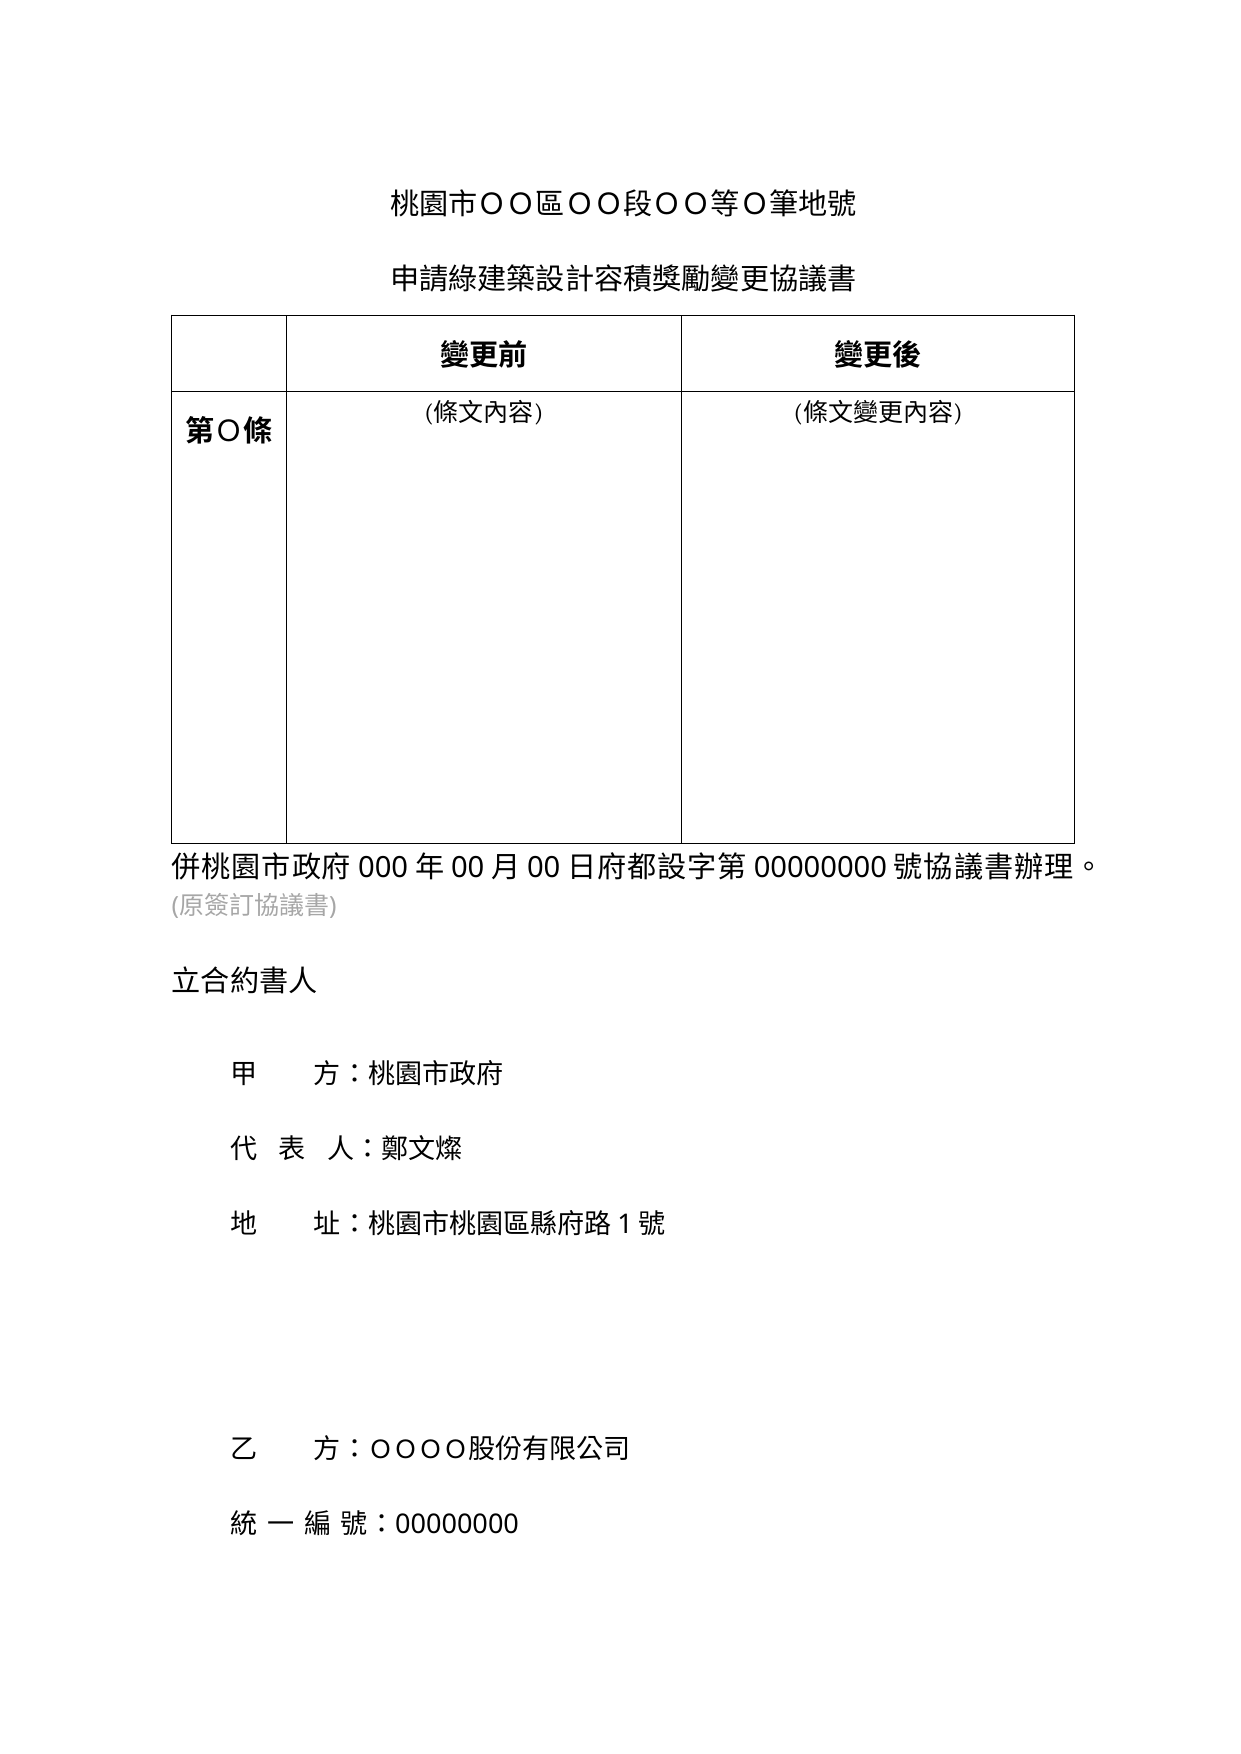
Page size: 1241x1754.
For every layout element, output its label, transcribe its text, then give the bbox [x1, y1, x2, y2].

text 併桃園市政府000年00月00日府都設字第00000000號協議書辦理。(原簽訂協議書) [171, 844, 1075, 922]
text 申請綠建築設計容積獎勵變更協議書 [171, 239, 1075, 314]
table_header 變更後 [682, 316, 1074, 391]
table_header 變更前 [287, 316, 681, 391]
table_cell 第Ｏ條 [172, 392, 286, 842]
table_header [172, 316, 286, 391]
table_cell (條文內容) [287, 392, 681, 842]
text 代表人：鄭文燦 [230, 1109, 1075, 1184]
text 統一編號：00000000 [230, 1484, 1075, 1559]
table_cell (條文變更內容) [682, 392, 1074, 842]
text 桃園市ＯＯ區ＯＯ段ＯＯ等Ｏ筆地號 [171, 164, 1075, 239]
text 立合約書人 [171, 941, 1075, 1016]
text 地址：桃園市桃園區縣府路1號 [230, 1184, 1075, 1259]
text 甲方：桃園市政府 [230, 1034, 1075, 1109]
text 乙方：ＯＯＯＯ股份有限公司 [230, 1409, 1075, 1484]
